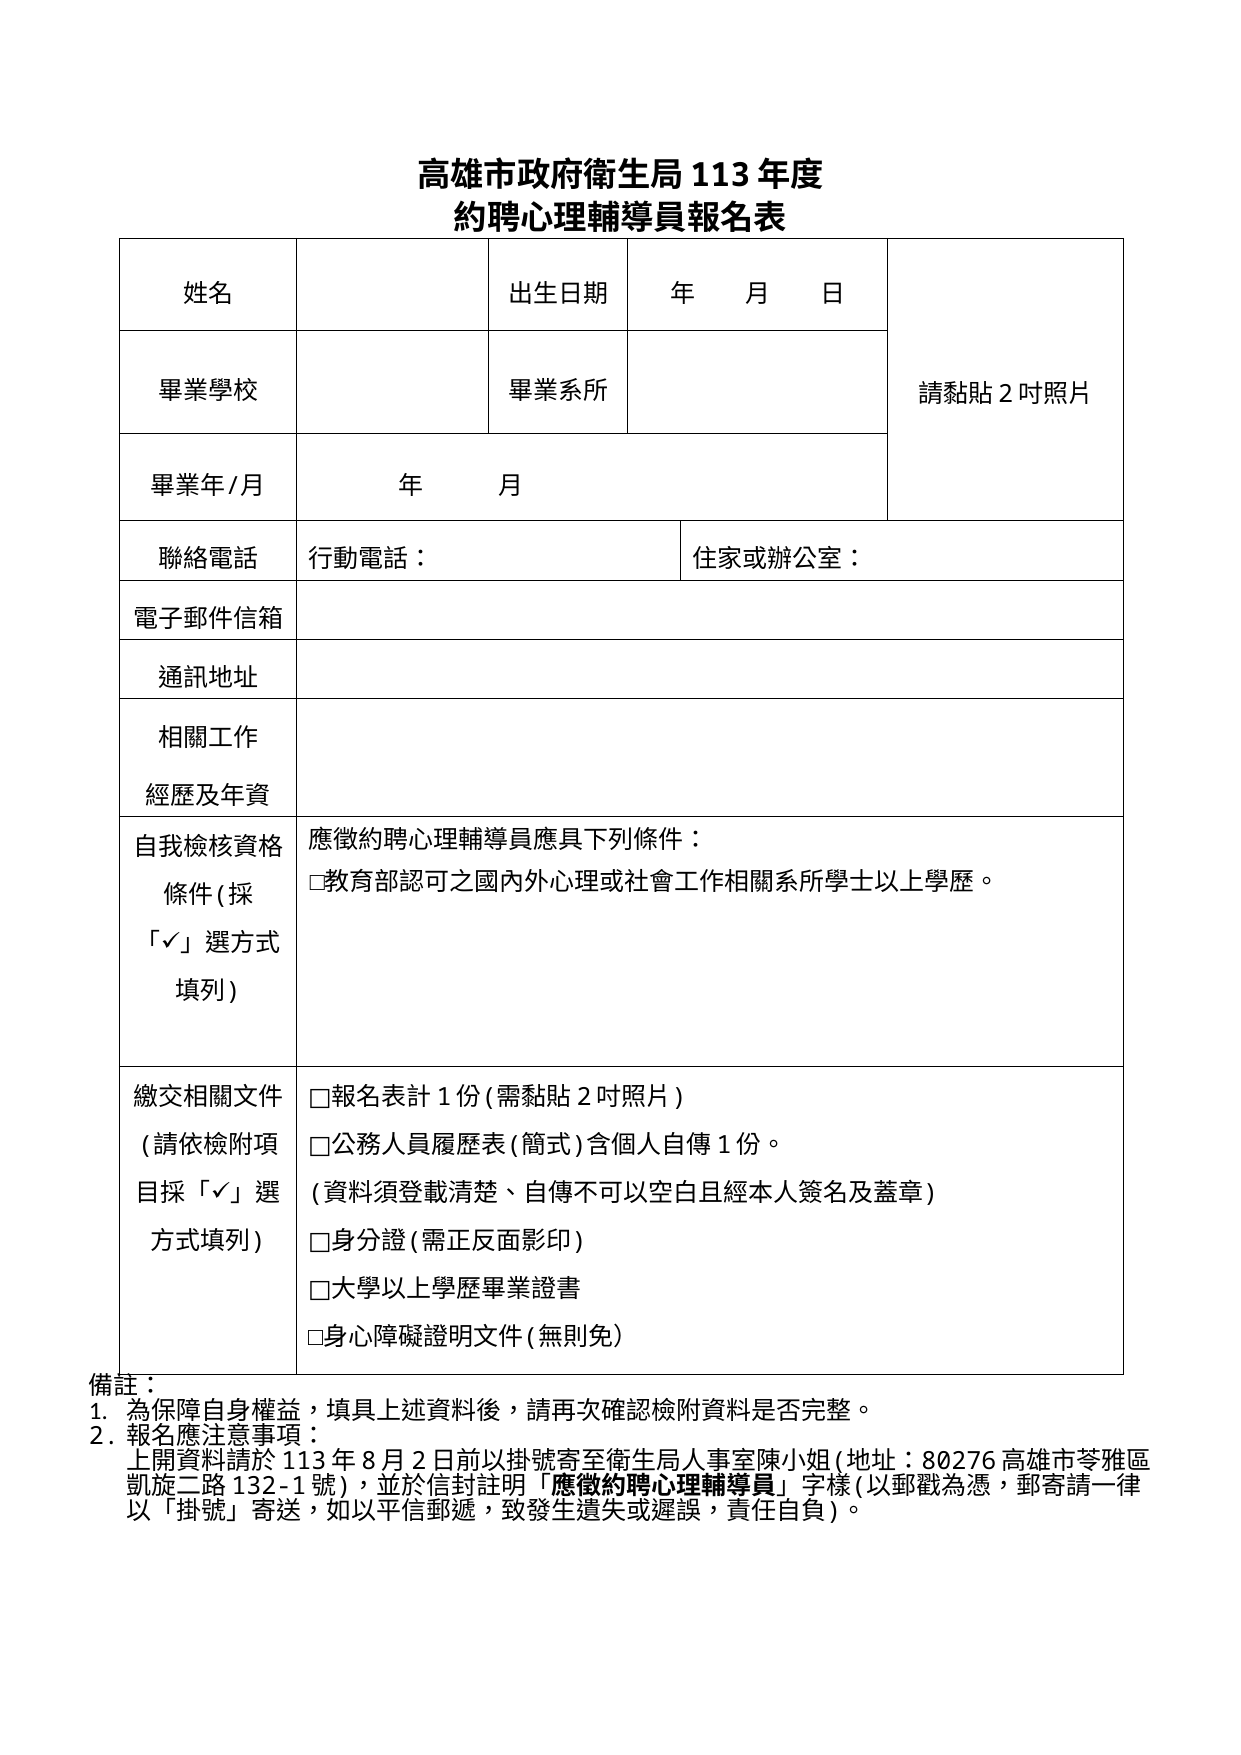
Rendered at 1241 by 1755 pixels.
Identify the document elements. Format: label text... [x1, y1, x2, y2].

table_cell 畢業學校 [120, 331, 296, 432]
table_cell [297, 581, 1123, 639]
table_cell 自我檢核資格條件(採「」選方式填列) [120, 817, 296, 1066]
table_cell 相關工作 經歷及年資 [120, 699, 296, 816]
table_header 年 月 日 [628, 239, 887, 330]
table_cell 畢業系所 [489, 331, 627, 432]
table_cell 應徵約聘心理輔導員應具下列條件： □教育部認可之國內外心理或社會工作相關系所學士以上學歷。 [297, 817, 1123, 1066]
table_cell [297, 699, 1123, 816]
list 為保障自身權益，填具上述資料後，請再次確認檢附資料是否完整。 [89, 1400, 1152, 1425]
table_cell [628, 331, 887, 432]
table_cell 通訊地址 [120, 640, 296, 698]
table_header 姓名 [120, 239, 296, 330]
table_header 請黏貼2吋照片 [888, 239, 1123, 520]
text 上開資料請於113年8月2日前以掛號寄至衛生局人事室陳小姐(地址：80276高雄市苓雅區凱旋二路132-1號)，並於信封註明「應徵約聘心理輔導員」字樣(以郵戳為憑，郵寄請一律以「掛號」寄送，如以平信郵遞，致發生遺失或遲誤，責任自負)。 [126, 1450, 1152, 1525]
table_cell 住家或辦公室： [681, 521, 1123, 579]
table_cell 年 月 [297, 434, 887, 520]
table_cell 電子郵件信箱 [120, 581, 296, 639]
table_cell □報名表計1份(需黏貼2吋照片) □公務人員履歷表(簡式)含個人自傳1份。 (資料須登載清楚、自傳不可以空白且經本人簽名及蓋章) □身分證(需正反面影印) □大學以上學歷畢業證書 □身心障礙證明文件(無則免） [297, 1067, 1123, 1374]
text 高雄市政府衛生局113年度 [89, 148, 1152, 196]
list 報名應注意事項： [89, 1425, 1152, 1450]
table_cell 行動電話： [297, 521, 680, 579]
table_cell 繳交相關文件(請依檢附項目採「」選方式填列) [120, 1067, 296, 1374]
text 備註： [89, 1375, 1152, 1400]
table_header [297, 239, 488, 330]
table_cell [297, 331, 488, 432]
table_cell 畢業年/月 [120, 434, 296, 520]
table_cell 聯絡電話 [120, 521, 296, 579]
table_header 出生日期 [489, 239, 627, 330]
table_cell [297, 640, 1123, 698]
text 約聘心理輔導員報名表 [89, 196, 1152, 238]
